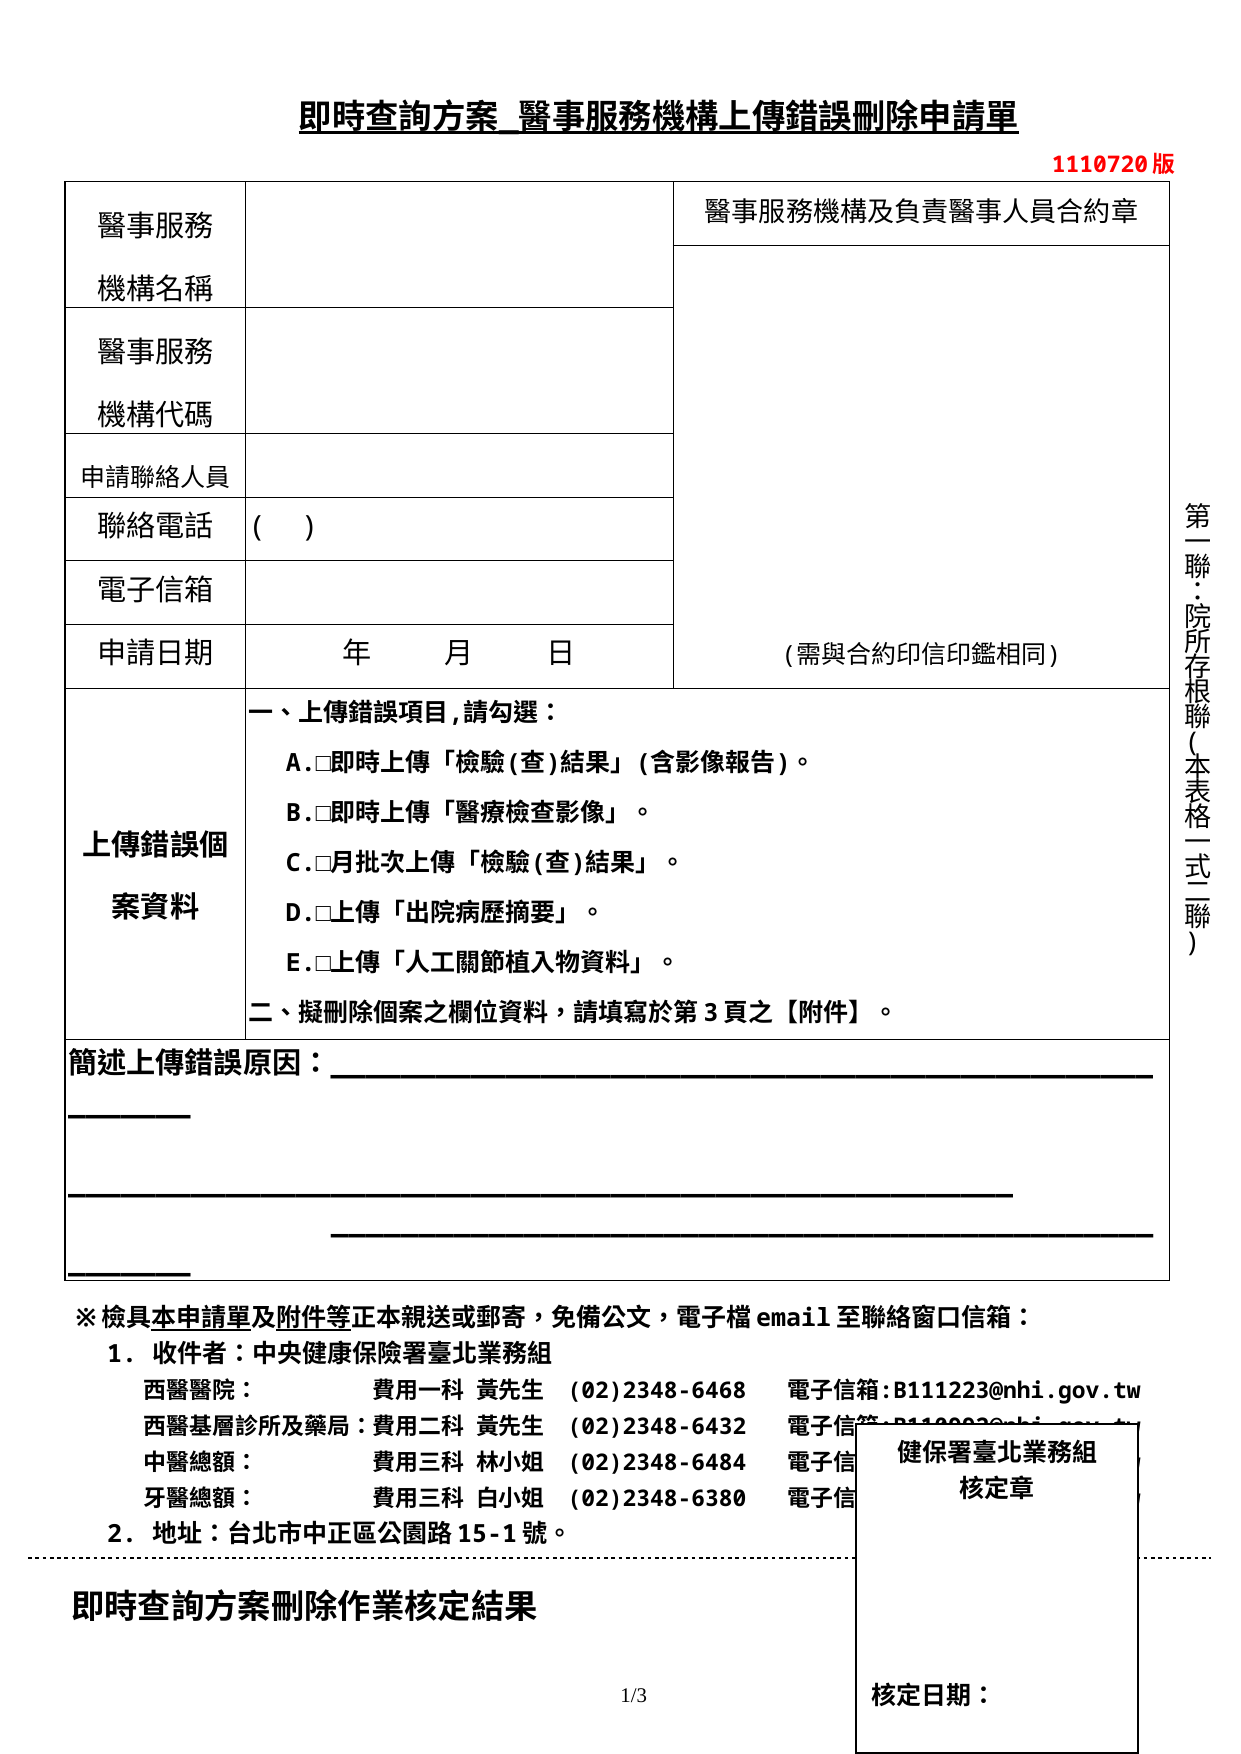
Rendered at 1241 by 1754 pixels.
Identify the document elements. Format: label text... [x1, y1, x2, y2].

table_cell [246, 561, 673, 624]
table_cell 年 月 日 [246, 625, 673, 687]
table_cell (需與合約印信印鑑相同) [674, 246, 1169, 687]
table_cell 聯絡電話 [66, 498, 245, 560]
text 1110720版 [121, 139, 1196, 181]
text 即時查詢方案刪除作業核定結果 [1139, 1580, 1146, 1628]
text 2. 地址：台北市中正區公園路15-1號。 [107, 1516, 855, 1549]
table_cell [246, 308, 673, 433]
table_cell 上傳錯誤個案資料 [66, 689, 245, 1038]
table_header 第一聯：院所存根聯(本表格一式二聯) [1170, 181, 1196, 1280]
table_cell ( ) [246, 498, 673, 560]
table_header 醫事服務 機構名稱 [66, 182, 245, 307]
text 健保署臺北業務組 [872, 1432, 1122, 1468]
text 即時查詢方案刪除作業核定結果 [857, 1425, 1137, 1752]
text 核定日期： [872, 1675, 1122, 1711]
table_cell 申請日期 [66, 625, 245, 687]
table_cell 醫事服務 機構代碼 [66, 308, 245, 433]
text ※檢具本申請單及附件等正本親送或郵寄，免備公文，電子檔email至聯絡窗口信箱： [71, 1300, 1146, 1333]
text 即時查詢方案刪除作業核定結果 [71, 1580, 855, 1628]
text 中醫總額： 費用三科 林小姐 (02)2348-6484 電子信箱:B111095@nhi.gov.tw [132, 1444, 855, 1477]
table_cell 電子信箱 [66, 561, 245, 624]
text 牙醫總額： 費用三科 白小姐 (02)2348-6380 電子信箱:B111225@nhi.gov.tw [132, 1480, 855, 1513]
table_cell 申請聯絡人員 [66, 434, 245, 497]
table_header [246, 182, 673, 307]
table_cell [246, 434, 673, 497]
text 1. 收件者：中央健康保險署臺北業務組 [107, 1336, 1146, 1369]
text 即時查詢方案_醫事服務機構上傳錯誤刪除申請單 [121, 90, 1196, 139]
table_cell 簡述上傳錯誤原因：______________________________________________________ ______________________________________________________ ______________________________________________________ [66, 1040, 1169, 1280]
text 西醫基層診所及藥局：費用二科 黃先生 (02)2348-6432 電子信箱:B110992@nhi.gov.tw [132, 1408, 1146, 1441]
text 核定章 [872, 1468, 1122, 1505]
text 西醫醫院： 費用一科 黃先生 (02)2348-6468 電子信箱:B111223@nhi.gov.tw [132, 1372, 1146, 1405]
table_cell 一、上傳錯誤項目,請勾選： A.□即時上傳「檢驗(查)結果」(含影像報告)。 B.□即時上傳「醫療檢查影像」。 C.□月批次上傳「檢驗(查)結果」。 D.□上傳「出院病歷摘要」。 E.□上傳「人工關節植入物資料」。 二、擬刪除個案之欄位資料，請填寫於第3頁之【附件】。 [246, 689, 1169, 1038]
table_header 醫事服務機構及負責醫事人員合約章 [674, 182, 1169, 245]
